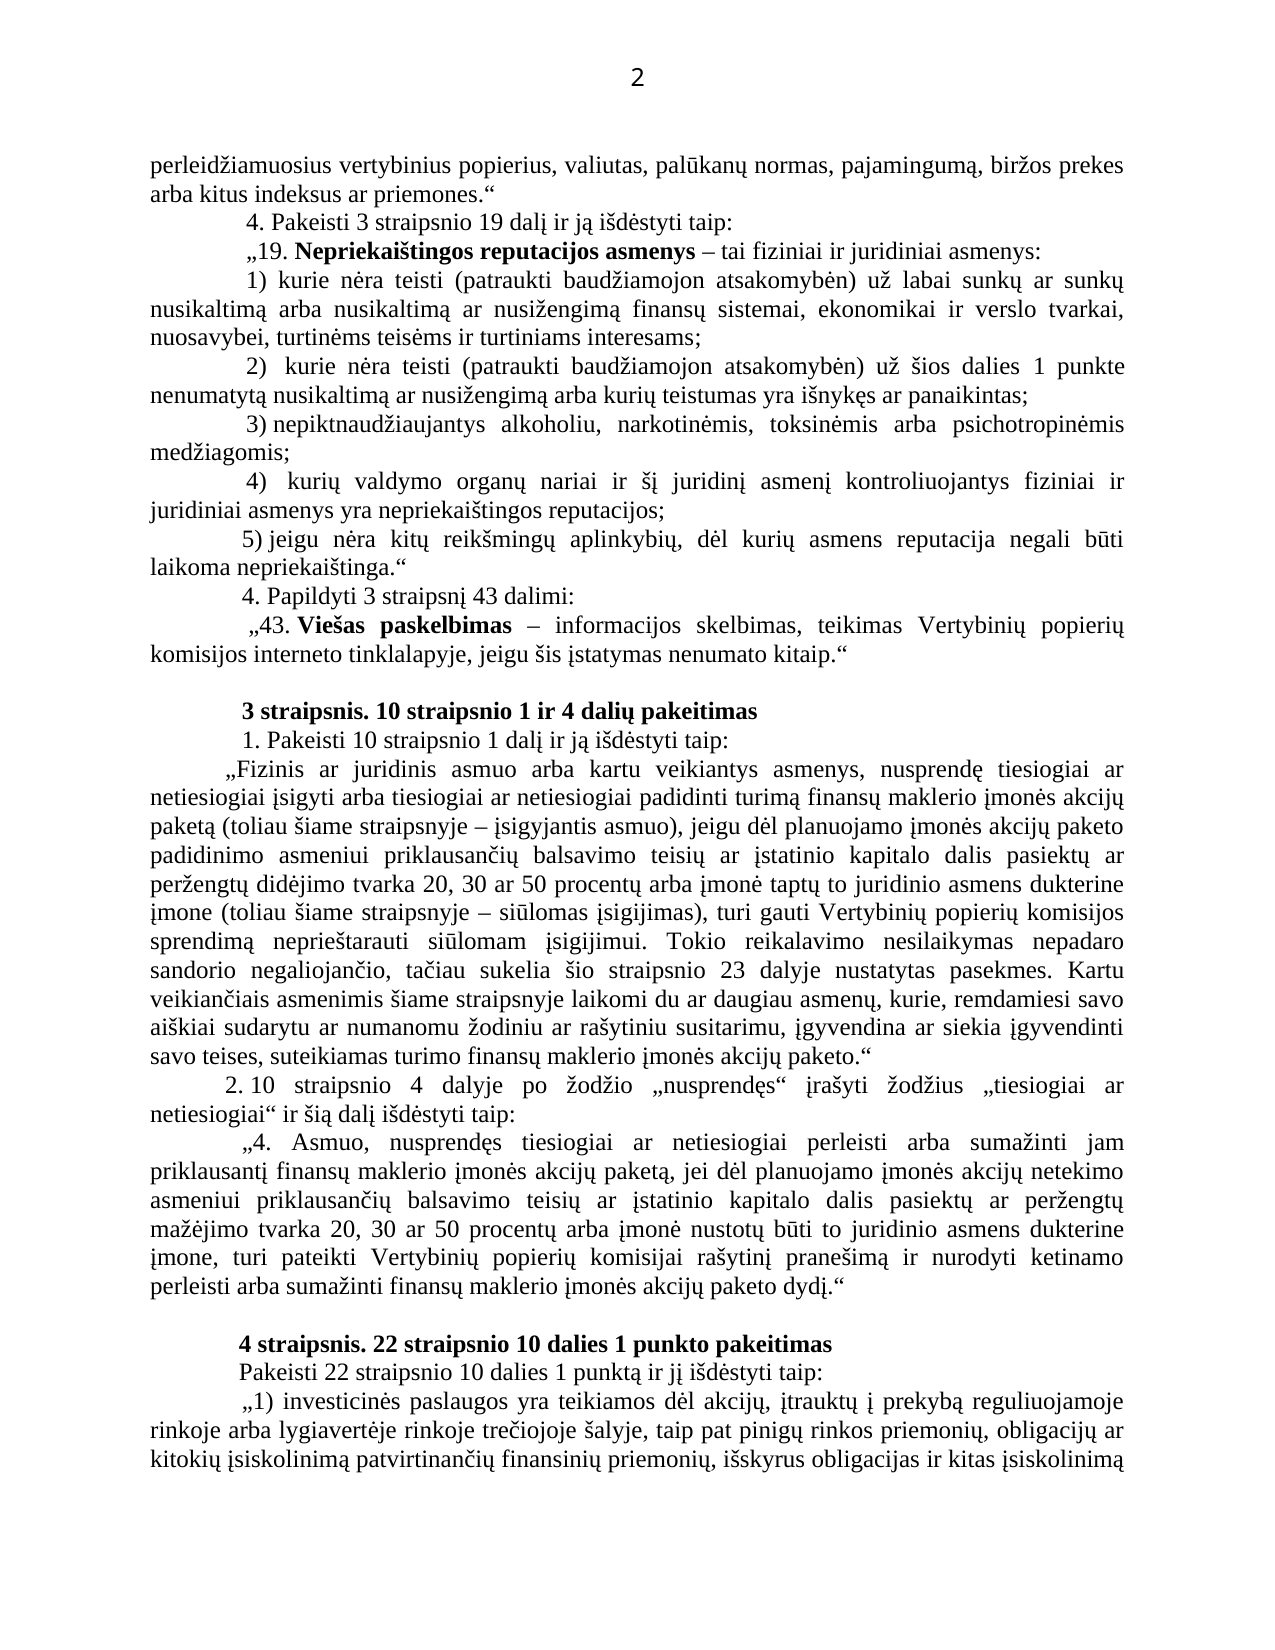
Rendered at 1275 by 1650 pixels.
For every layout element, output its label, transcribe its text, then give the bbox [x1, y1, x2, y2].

text „1) investicinės paslaugos yra teikiamos dėl akcijų, įtrauktų į prekybą reguliuojamoje rinkoje arba lygiavertėje rinkoje trečiojoje šalyje, taip pat pinigų rinkos priemonių, obligacijų ar kitokių įsiskolinimą patvirtinančių finansinių priemonių, išskyrus obligacijas ir kitas įsiskolinimą [150, 1386, 1125, 1472]
text 1. Pakeisti 10 straipsnio 1 dalį ir ją išdėstyti taip: [150, 725, 1125, 754]
text „Fizinis ar juridinis asmuo arba kartu veikiantys asmenys, nusprendę tiesiogiai ar netiesiogiai įsigyti arba tiesiogiai ar netiesiogiai padidinti turimą finansų maklerio įmonės akcijų paketą (toliau šiame straipsnyje – įsigyjantis asmuo), jeigu dėl planuojamo įmonės akcijų paketo padidinimo asmeniui priklausančių balsavimo teisių ar įstatinio kapitalo dalis pasiektų ar peržengtų didėjimo tvarka 20, 30 ar 50 procentų arba įmonė taptų to juridinio asmens dukterine įmone (toliau šiame straipsnyje – siūlomas įsigijimas), turi gauti Vertybinių popierių komisijos sprendimą neprieštarauti siūlomam įsigijimui. Tokio reikalavimo nesilaikymas nepadaro sandorio negaliojančio, tačiau sukelia šio straipsnio 23 dalyje nustatytas pasekmes. Kartu veikiančiais asmenimis šiame straipsnyje laikomi du ar daugiau asmenų, kurie, remdamiesi savo aiškiai sudarytu ar numanomu žodiniu ar rašytiniu susitarimu, įgyvendina ar siekia įgyvendinti savo teises, suteikiamas turimo finansų maklerio įmonės akcijų paketo.“ [150, 754, 1125, 1070]
text 4. Pakeisti 3 straipsnio 19 dalį ir ją išdėstyti taip: [150, 207, 1125, 236]
text Pakeisti 22 straipsnio 10 dalies 1 punktą ir jį išdėstyti taip: [239, 1357, 1125, 1386]
text 3) nepiktnaudžiaujantys alkoholiu, narkotinėmis, toksinėmis arba psichotropinėmis medžiagomis; [150, 409, 1125, 466]
text 4 straipsnis. 22 straipsnio 10 dalies 1 punkto pakeitimas [239, 1329, 1125, 1357]
text 1) kurie nėra teisti (patraukti baudžiamojon atsakomybėn) už labai sunkų ar sunkų nusikaltimą arba nusikaltimą ar nusižengimą finansų sistemai, ekonomikai ir verslo tvarkai, nuosavybei, turtinėms teisėms ir turtiniams interesams; [150, 265, 1125, 351]
text „43. Viešas paskelbimas – informacijos skelbimas, teikimas Vertybinių popierių komisijos interneto tinklalapyje, jeigu šis įstatymas nenumato kitaip.“ [150, 610, 1125, 667]
text 4) kurių valdymo organų nariai ir šį juridinį asmenį kontroliuojantys fiziniai ir juridiniai asmenys yra nepriekaištingos reputacijos; [150, 466, 1125, 524]
text „4. Asmuo, nusprendęs tiesiogiai ar netiesiogiai perleisti arba sumažinti jam priklausantį finansų maklerio įmonės akcijų paketą, jei dėl planuojamo įmonės akcijų netekimo asmeniui priklausančių balsavimo teisių ar įstatinio kapitalo dalis pasiektų ar peržengtų mažėjimo tvarka 20, 30 ar 50 procentų arba įmonė nustotų būti to juridinio asmens dukterine įmone, turi pateikti Vertybinių popierių komisijai rašytinį pranešimą ir nurodyti ketinamo perleisti arba sumažinti finansų maklerio įmonės akcijų paketo dydį.“ [150, 1127, 1125, 1300]
text perleidžiamuosius vertybinius popierius, valiutas, palūkanų normas, pajamingumą, biržos prekes arba kitus indeksus ar priemones.“ [150, 150, 1125, 207]
text 4. Papildyti 3 straipsnį 43 dalimi: [150, 581, 1125, 610]
text 2. 10 straipsnio 4 dalyje po žodžio „nusprendęs“ įrašyti žodžius „tiesiogiai ar netiesiogiai“ ir šią dalį išdėstyti taip: [150, 1070, 1125, 1127]
text 3 straipsnis. 10 straipsnio 1 ir 4 dalių pakeitimas [150, 696, 1125, 725]
text „19. Nepriekaištingos reputacijos asmenys – tai fiziniai ir juridiniai asmenys: [150, 236, 1125, 265]
text 2) kurie nėra teisti (patraukti baudžiamojon atsakomybėn) už šios dalies 1 punkte nenumatytą nusikaltimą ar nusižengimą arba kurių teistumas yra išnykęs ar panaikintas; [150, 351, 1125, 409]
text 5) jeigu nėra kitų reikšmingų aplinkybių, dėl kurių asmens reputacija negali būti laikoma nepriekaištinga.“ [150, 524, 1125, 581]
